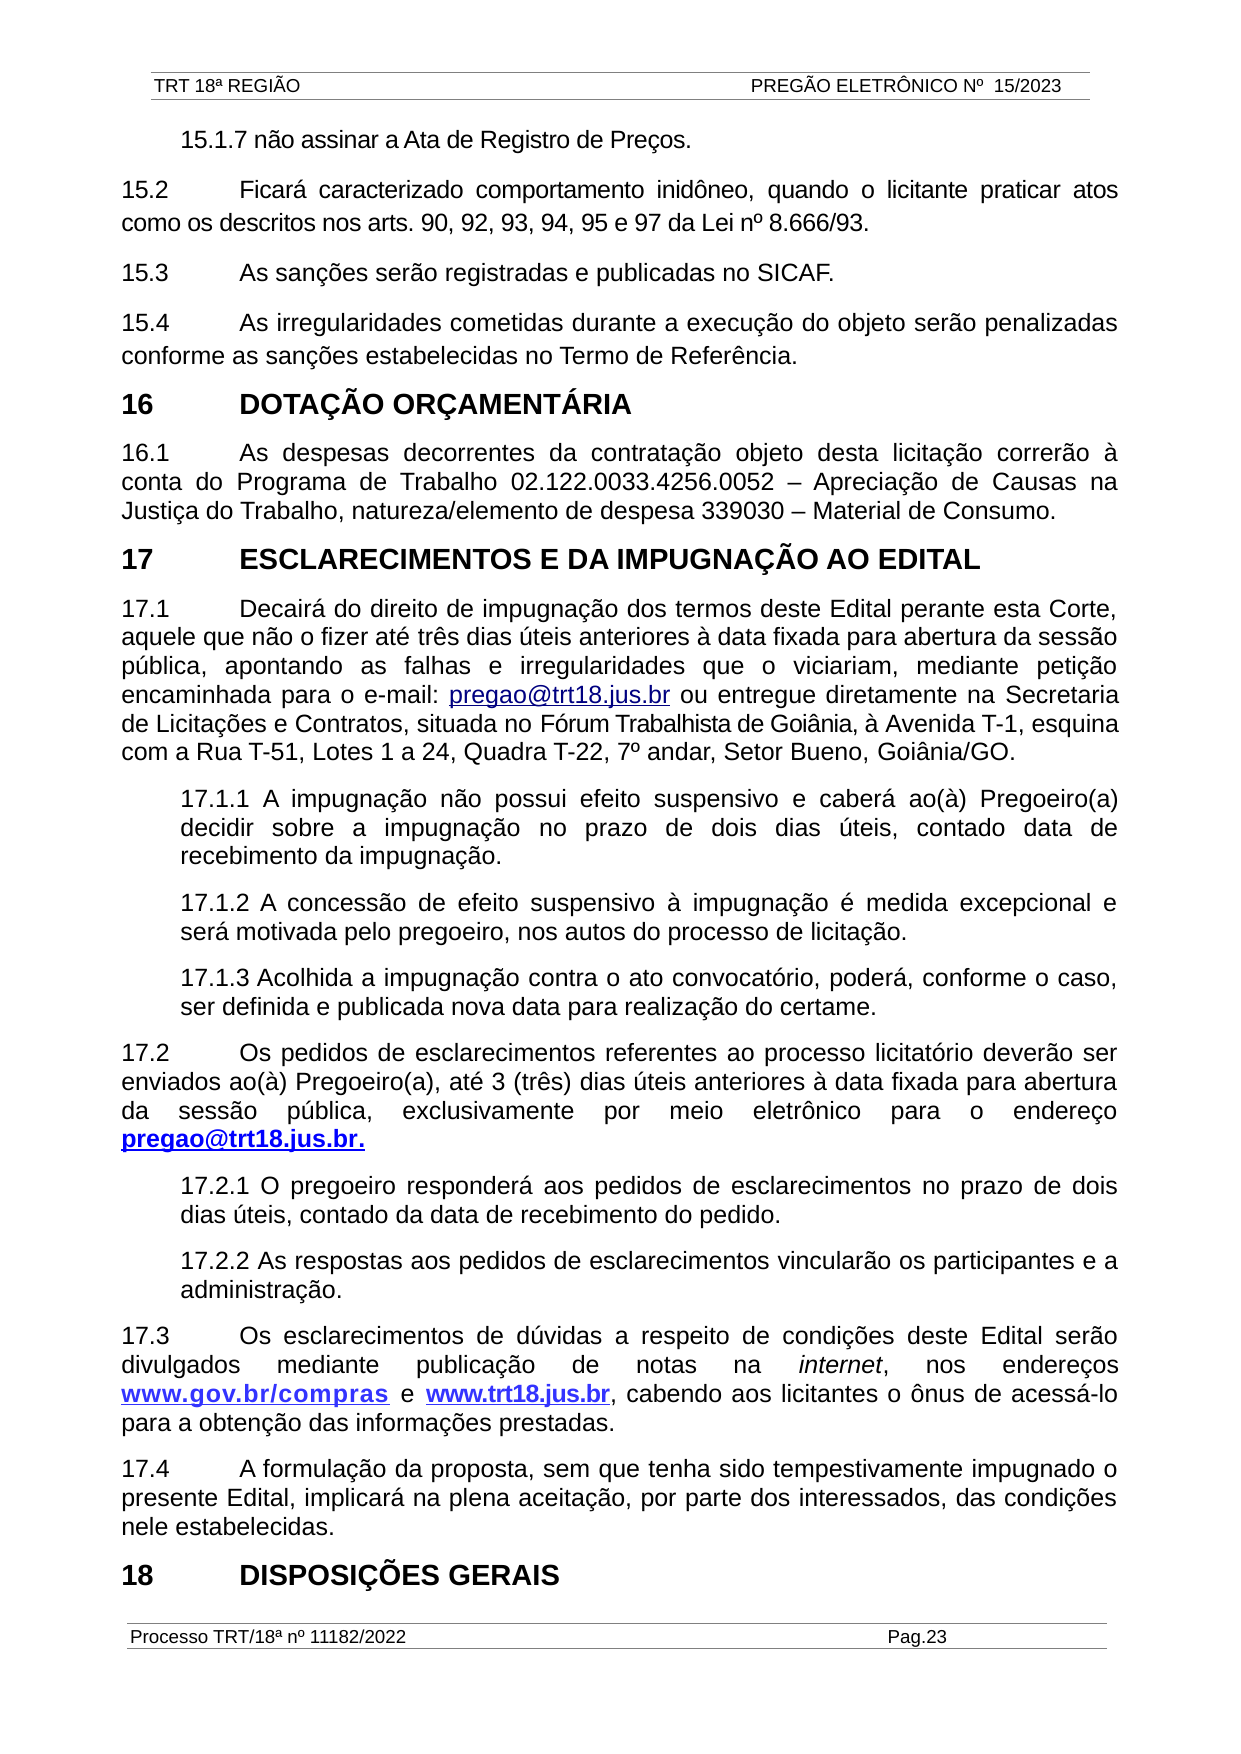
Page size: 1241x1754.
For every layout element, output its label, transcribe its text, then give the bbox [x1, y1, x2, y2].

text 15.1.7 não assinar a Ata de Registro de Preços. [180, 125, 1119, 154]
text 17.1.3 Acolhida a impugnação contra o ato convocatório, poderá, conforme o caso, ser definida e publicada nova data para realização do certame. [180, 963, 1119, 1021]
text 15.2 Ficará caracterizado comportamento inidôneo, quando o licitante praticar atos como os descritos nos arts. 90, 92, 93, 94, 95 e 97 da Lei nº 8.666/93. [121, 172, 1119, 237]
text 17.2 Os pedidos de esclarecimentos referentes ao processo licitatório deverão ser enviados ao(à) Pregoeiro(a), até 3 (três) dias úteis anteriores à data fixada para abertura da sessão pública, exclusivamente por meio eletrônico para o endereço pregao@trt18.jus.br. [121, 1038, 1119, 1153]
text 17 ESCLARECIMENTOS E DA IMPUGNAÇÃO AO EDITAL [121, 542, 1119, 576]
text 17.1.1 A impugnação não possui efeito suspensivo e caberá ao(à) Pregoeiro(a) decidir sobre a impugnação no prazo de dois dias úteis, contado data de recebimento da impugnação. [180, 784, 1119, 870]
text 18 DISPOSIÇÕES GERAIS [121, 1558, 1119, 1592]
text 16.1 As despesas decorrentes da contratação objeto desta licitação correrão à conta do Programa de Trabalho 02.122.0033.4256.0052 – Apreciação de Causas na Justiça do Trabalho, natureza/elemento de despesa 339030 – Material de Consumo. [121, 438, 1119, 525]
text 17.1.2 A concessão de efeito suspensivo à impugnação é medida excepcional e será motivada pelo pregoeiro, nos autos do processo de licitação. [180, 888, 1119, 945]
text 15.4 As irregularidades cometidas durante a execução do objeto serão penalizadas conforme as sanções estabelecidas no Termo de Referência. [121, 304, 1119, 369]
text 17.3 Os esclarecimentos de dúvidas a respeito de condições deste Edital serão divulgados mediante publicação de notas na internet, nos endereços www.gov.br/compras e www.trt18.jus.br, cabendo aos licitantes o ônus de acessá-lo para a obtenção das informações prestadas. [121, 1321, 1119, 1436]
text 17.1 Decairá do direito de impugnação dos termos deste Edital perante esta Corte, aquele que não o fizer até três dias úteis anteriores à data fixada para abertura da sessão pública, apontando as falhas e irregularidades que o viciariam, mediante petição encaminhada para o e-mail: pregao@trt18.jus.br ou entregue diretamente na Secretaria de Licitações e Contratos, situada no Fórum Trabalhista de Goiânia, à Avenida T-1, esquina com a Rua T-51, Lotes 1 a 24, Quadra T-22, 7º andar, Setor Bueno, Goiânia/GO. [121, 594, 1119, 766]
text 17.2.2 As respostas aos pedidos de esclarecimentos vincularão os participantes e a administração. [180, 1246, 1119, 1304]
text 16 DOTAÇÃO ORÇAMENTÁRIA [121, 387, 1119, 421]
text 17.2.1 O pregoeiro responderá aos pedidos de esclarecimentos no prazo de dois dias úteis, contado da data de recebimento do pedido. [180, 1171, 1119, 1228]
text 15.3 As sanções serão registradas e publicadas no SICAF. [121, 254, 1119, 287]
text 17.4 A formulação da proposta, sem que tenha sido tempestivamente impugnado o presente Edital, implicará na plena aceitação, por parte dos interessados, das condições nele estabelecidas. [121, 1454, 1119, 1540]
